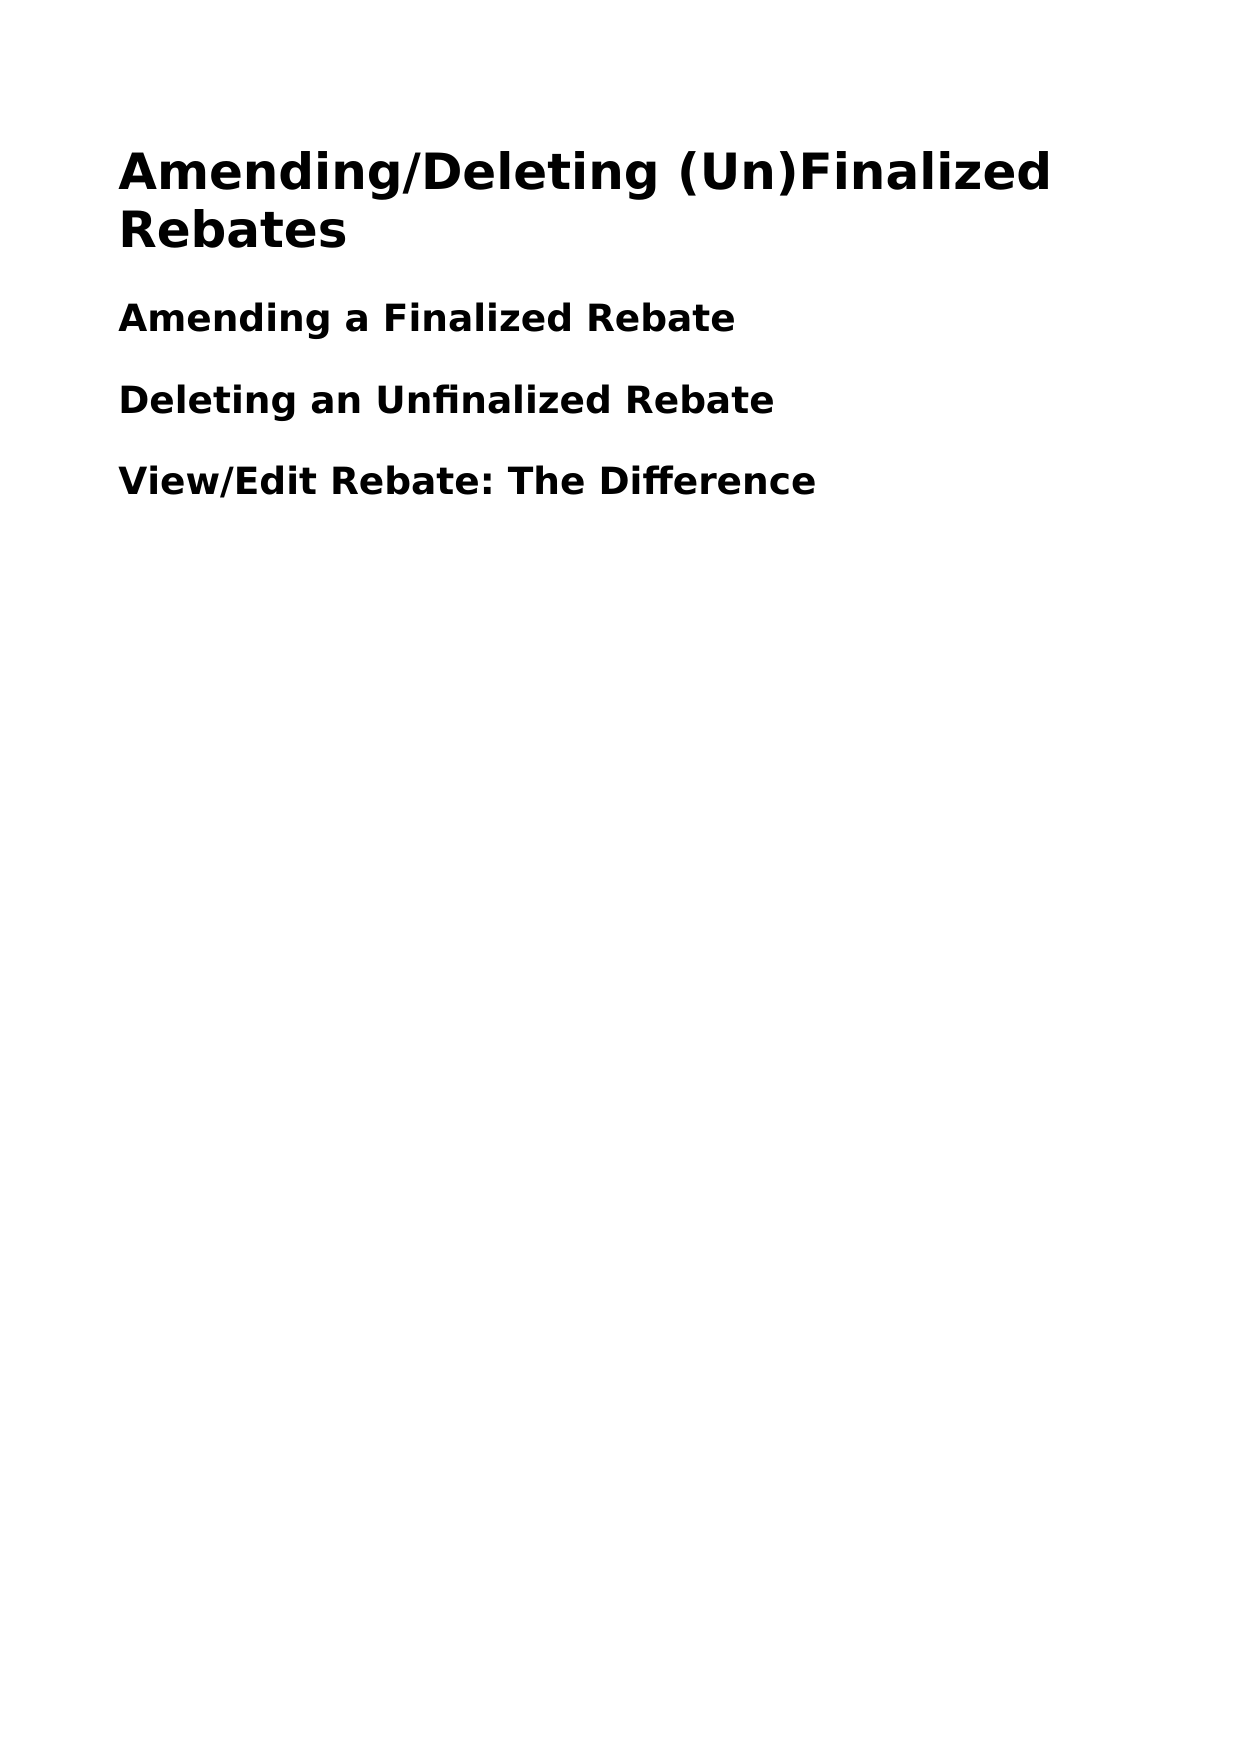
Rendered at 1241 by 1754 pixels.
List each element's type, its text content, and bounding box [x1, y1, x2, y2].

subtitle View/Edit Rebate: The Difference [118, 459, 1122, 503]
subtitle Amending a Finalized Rebate [118, 297, 1122, 341]
subtitle Deleting an Unfinalized Rebate [118, 378, 1122, 422]
subtitle Amending/Deleting (Un)Finalized Rebates [118, 143, 1122, 259]
